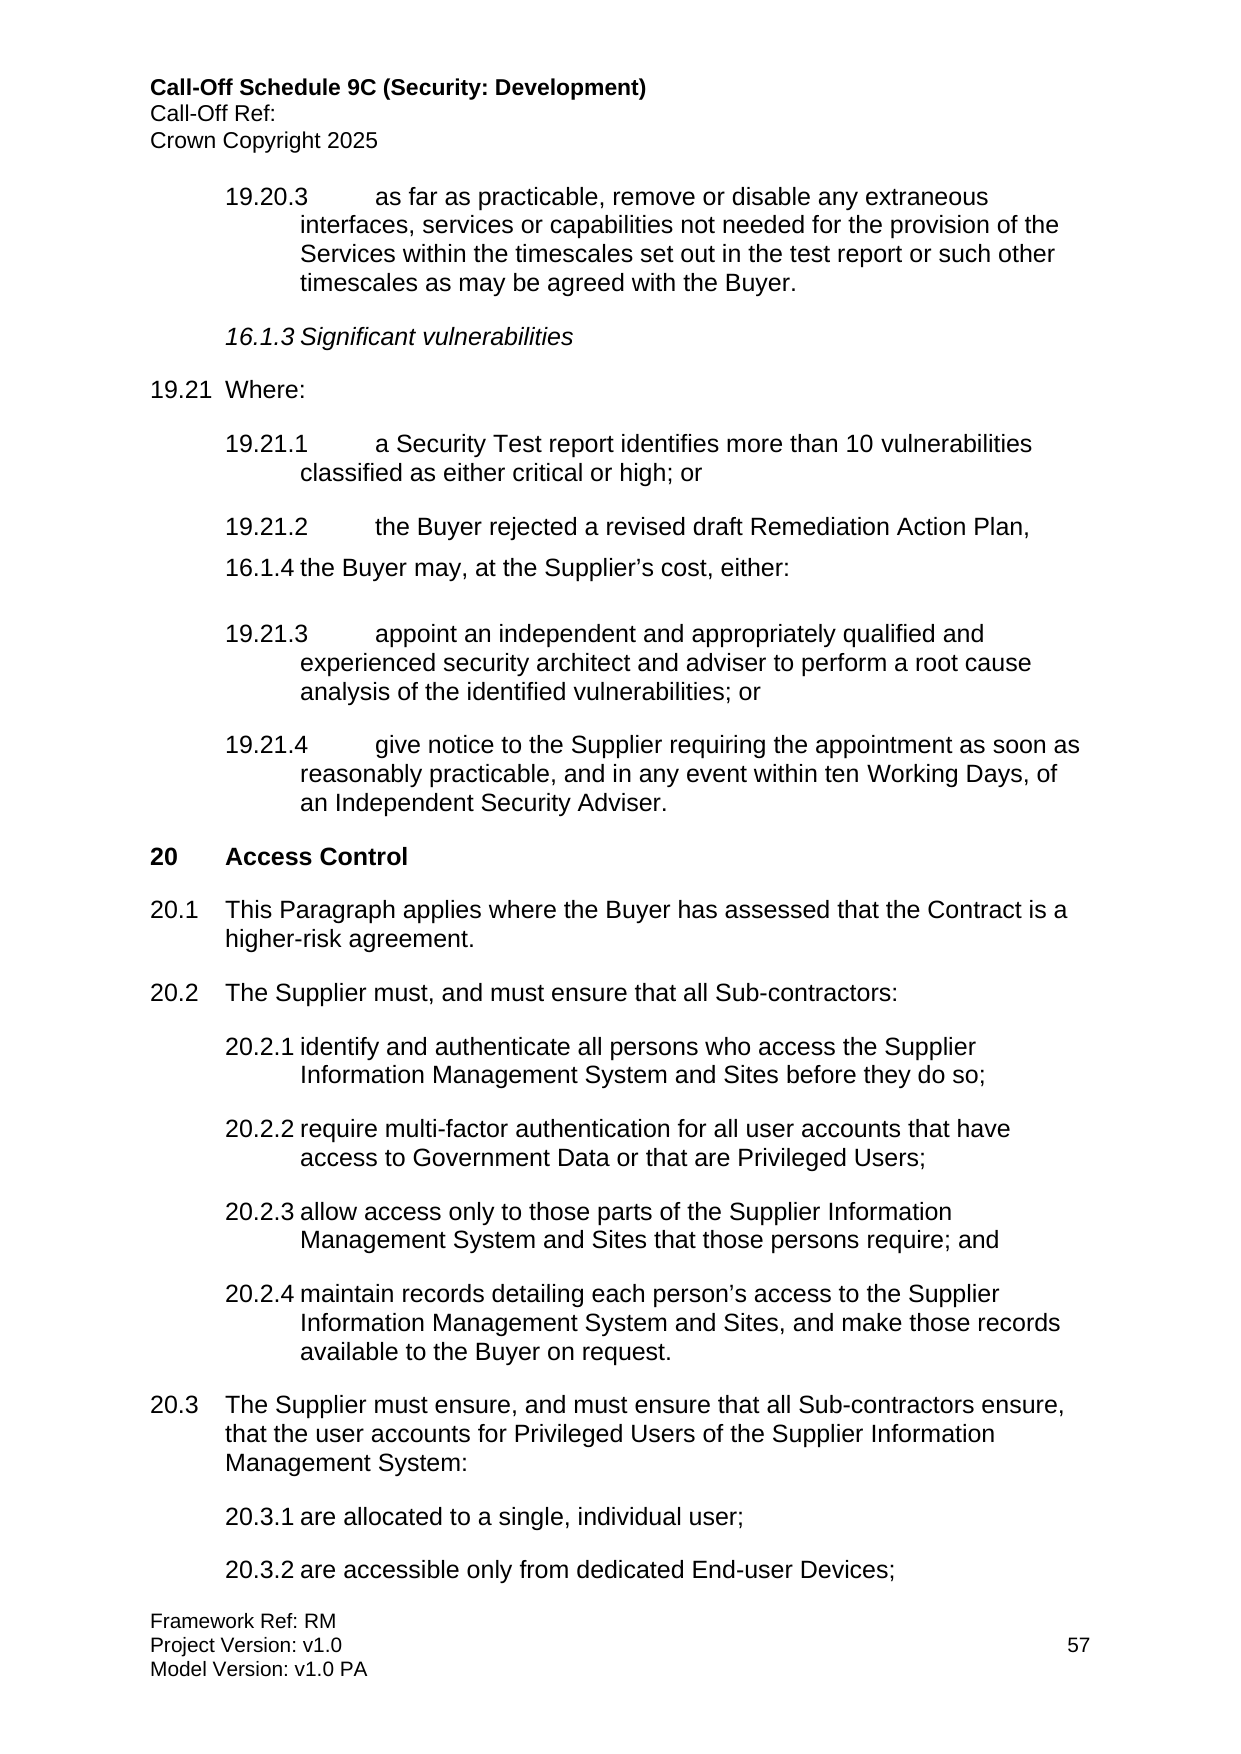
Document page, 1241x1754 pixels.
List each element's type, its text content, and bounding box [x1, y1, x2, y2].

list Access Control [150, 842, 1091, 870]
list give notice to the Supplier requiring the appointment as soon as reasonably practicable, and in any event within ten Working Days, of an Independent Security Adviser. [225, 730, 1091, 817]
list the Buyer rejected a revised draft Remediation Action Plan, [225, 512, 1091, 540]
list Where: [150, 375, 1091, 404]
list This Paragraph applies where the Buyer has assessed that the Contract is a higher-risk agreement. [150, 895, 1091, 953]
subtitle Significant vulnerabilities [225, 322, 1091, 350]
list are accessible only from dedicated End-user Devices; [225, 1555, 1091, 1584]
list are allocated to a single, individual user; [225, 1502, 1091, 1530]
list as far as practicable, remove or disable any extraneous interfaces, services or capabilities not needed for the provision of the Services within the timescales set out in the test report or such other timescales as may be agreed with the Buyer. [225, 182, 1091, 297]
list maintain records detailing each person’s access to the Supplier Information Management System and Sites, and make those records available to the Buyer on request. [225, 1279, 1091, 1365]
subtitle the Buyer may, at the Supplier’s cost, either: [225, 553, 1091, 582]
list a Security Test report identifies more than 10 vulnerabilities classified as either critical or high; or [225, 429, 1091, 487]
list require multi-factor authentication for all user accounts that have access to Government Data or that are Privileged Users; [225, 1114, 1091, 1172]
list The Supplier must ensure, and must ensure that all Sub-contractors ensure, that the user accounts for Privileged Users of the Supplier Information Management System: [150, 1390, 1091, 1477]
list allow access only to those parts of the Supplier Information Management System and Sites that those persons require; and [225, 1197, 1091, 1254]
list identify and authenticate all persons who access the Supplier Information Management System and Sites before they do so; [225, 1032, 1091, 1089]
list appoint an independent and appropriately qualified and experienced security architect and adviser to perform a root cause analysis of the identified vulnerabilities; or [225, 619, 1091, 705]
list The Supplier must, and must ensure that all Sub-contractors: [150, 978, 1091, 1007]
